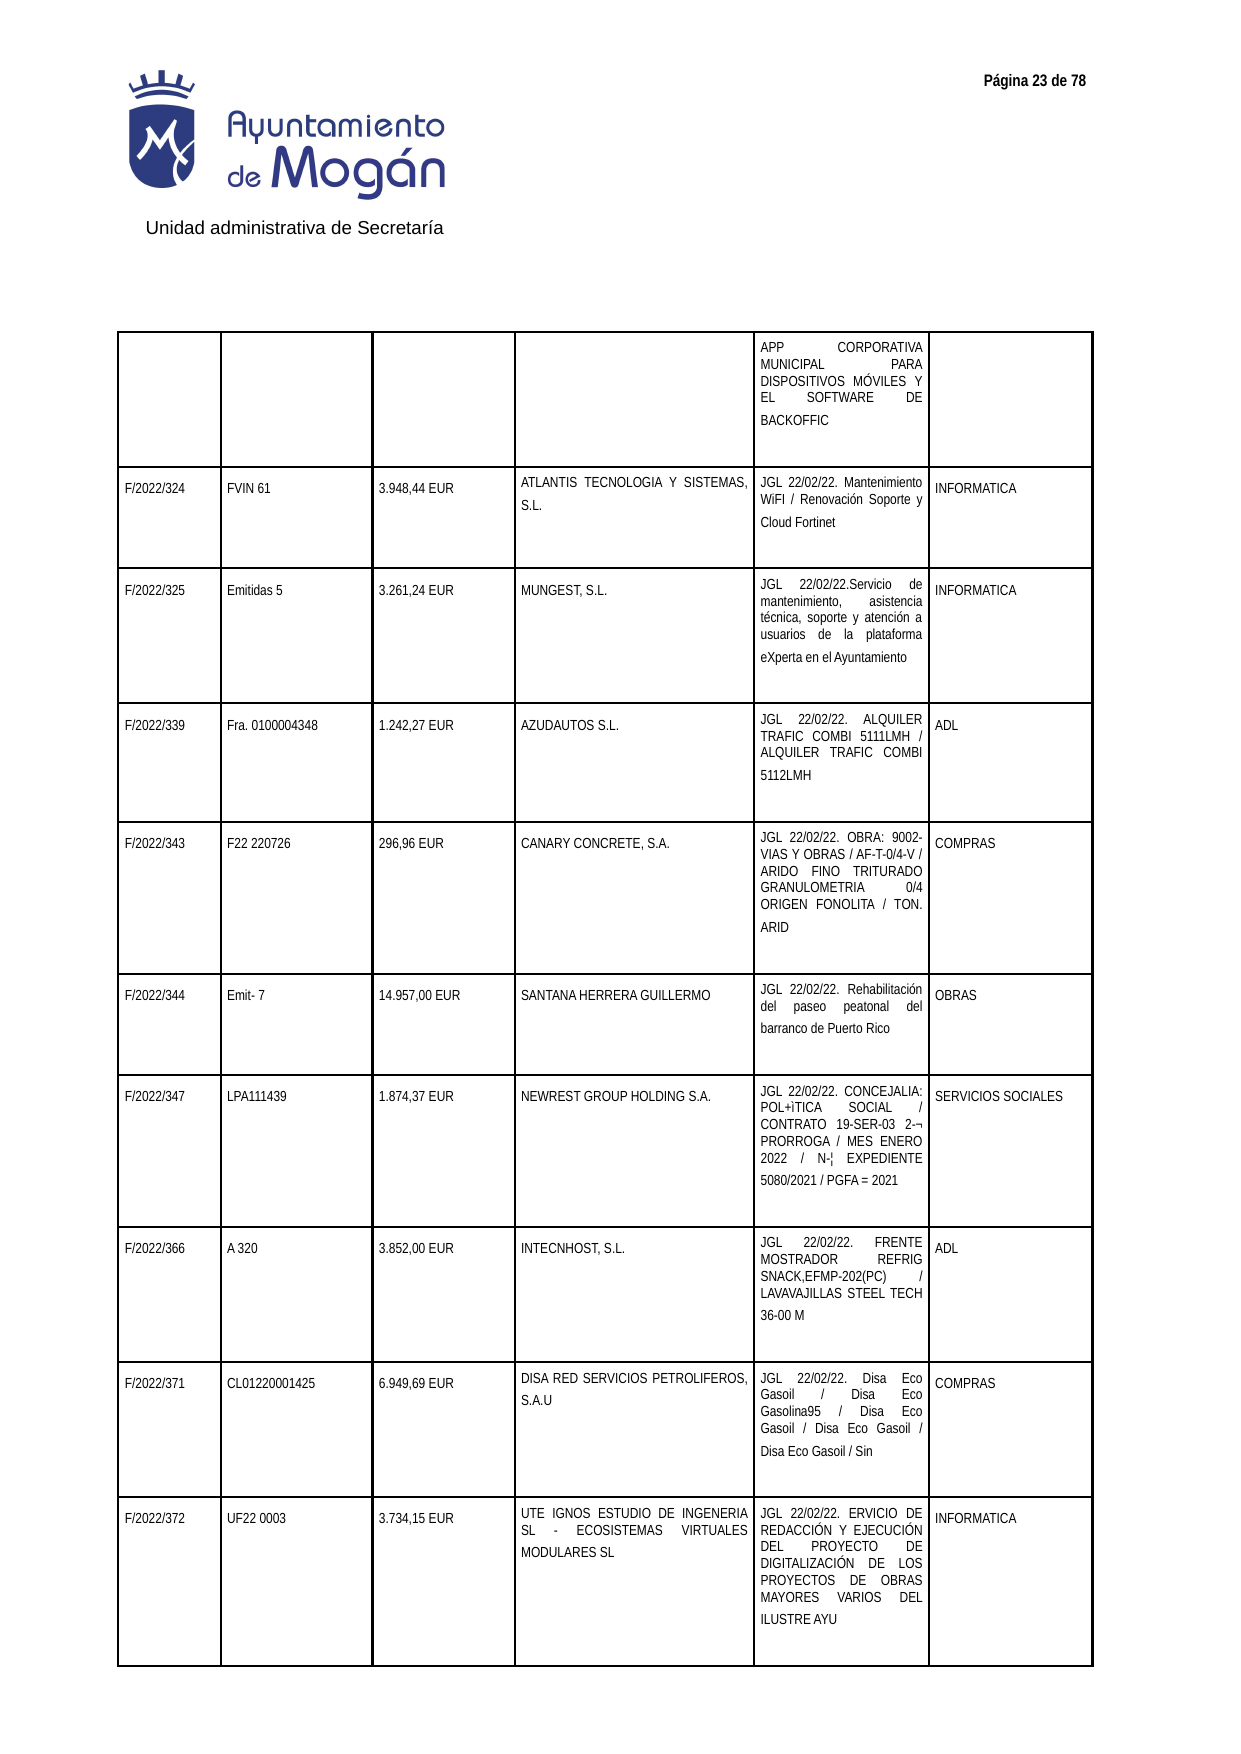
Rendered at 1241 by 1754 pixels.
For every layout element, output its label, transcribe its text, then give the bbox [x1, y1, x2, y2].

table_cell ADL [930, 1228, 1091, 1361]
table_cell F/2022/339 [119, 704, 220, 821]
table_cell ATLANTIS TECNOLOGIA Y SISTEMAS, S.L. [516, 468, 753, 567]
table_cell COMPRAS [930, 1363, 1091, 1496]
table_cell 3.261,24 EUR [374, 569, 514, 702]
table_cell 3.852,00 EUR [374, 1228, 514, 1361]
table_cell JGL 22/02/22. Disa Eco Gasoil / Disa Eco Gasolina95 / Disa Eco Gasoil / Disa Eco Gasoil / Disa Eco Gasoil / Sin [755, 1363, 928, 1496]
table_cell F/2022/344 [119, 975, 220, 1074]
table_cell 14.957,00 EUR [374, 975, 514, 1074]
table_cell JGL 22/02/22. ERVICIO DE REDACCIÓN Y EJECUCIÓN DEL PROYECTO DE DIGITALIZACIÓN DE LOS PROYECTOS DE OBRAS MAYORES VARIOS DEL ILUSTRE AYU [755, 1498, 928, 1665]
table_cell 1.874,37 EUR [374, 1076, 514, 1226]
table_cell Emitidas 5 [222, 569, 371, 702]
table_cell F/2022/372 [119, 1498, 220, 1665]
table_cell F/2022/324 [119, 468, 220, 567]
table_cell JGL 22/02/22. FRENTE MOSTRADOR REFRIG SNACK,EFMP-202(PC) / LAVAVAJILLAS STEEL TECH 36-00 M [755, 1228, 928, 1361]
table_cell F/2022/347 [119, 1076, 220, 1226]
table_cell INFORMATICA [930, 569, 1091, 702]
table_cell SERVICIOS SOCIALES [930, 1076, 1091, 1226]
table_cell A 320 [222, 1228, 371, 1361]
table_cell SANTANA HERRERA GUILLERMO [516, 975, 753, 1074]
table_cell F/2022/366 [119, 1228, 220, 1361]
table_cell 6.949,69 EUR [374, 1363, 514, 1496]
table_cell [119, 333, 220, 466]
table_cell AZUDAUTOS S.L. [516, 704, 753, 821]
table_cell 3.948,44 EUR [374, 468, 514, 567]
table_cell F/2022/325 [119, 569, 220, 702]
table_cell JGL 22/02/22.Servicio de mantenimiento, asistencia técnica, soporte y atención a usuarios de la plataforma eXperta en el Ayuntamiento [755, 569, 928, 702]
picture [128, 70, 445, 206]
table_cell [222, 333, 371, 466]
table_cell Fra. 0100004348 [222, 704, 371, 821]
table_cell INFORMATICA [930, 1498, 1091, 1665]
table_cell INTECNHOST, S.L. [516, 1228, 753, 1361]
table_cell JGL 22/02/22. Mantenimiento WiFI / Renovación Soporte y Cloud Fortinet [755, 468, 928, 567]
table_cell COMPRAS [930, 823, 1091, 972]
table_cell [930, 333, 1091, 466]
table_cell MUNGEST, S.L. [516, 569, 753, 702]
table_cell ADL [930, 704, 1091, 821]
table_cell Emit- 7 [222, 975, 371, 1074]
table_cell OBRAS [930, 975, 1091, 1074]
table_cell CL01220001425 [222, 1363, 371, 1496]
table_cell F/2022/371 [119, 1363, 220, 1496]
table_cell [516, 333, 753, 466]
table_cell JGL 22/02/22. Rehabilitación del paseo peatonal del barranco de Puerto Rico [755, 975, 928, 1074]
table_cell 3.734,15 EUR [374, 1498, 514, 1665]
table_cell UTE IGNOS ESTUDIO DE INGENERIA SL - ECOSISTEMAS VIRTUALES MODULARES SL [516, 1498, 753, 1665]
table_cell [374, 333, 514, 466]
table_cell LPA111439 [222, 1076, 371, 1226]
table_cell 296,96 EUR [374, 823, 514, 972]
table_cell JGL 22/02/22. OBRA: 9002-VIAS Y OBRAS / AF-T-0/4-V / ARIDO FINO TRITURADO GRANULOMETRIA 0/4 ORIGEN FONOLITA / TON. ARID [755, 823, 928, 972]
table_cell CANARY CONCRETE, S.A. [516, 823, 753, 972]
table_cell APP CORPORATIVA MUNICIPAL PARA DISPOSITIVOS MÓVILES Y EL SOFTWARE DE BACKOFFIC [755, 333, 928, 466]
table_cell JGL 22/02/22. ALQUILER TRAFIC COMBI 5111LMH / ALQUILER TRAFIC COMBI 5112LMH [755, 704, 928, 821]
table_cell F22 220726 [222, 823, 371, 972]
table_cell INFORMATICA [930, 468, 1091, 567]
table_cell FVIN 61 [222, 468, 371, 567]
table_cell UF22 0003 [222, 1498, 371, 1665]
table_cell DISA RED SERVICIOS PETROLIFEROS, S.A.U [516, 1363, 753, 1496]
table_cell JGL 22/02/22. CONCEJALIA: POL+ìTICA SOCIAL / CONTRATO 19-SER-03 2-¬ PRORROGA / MES ENERO 2022 / N-¦ EXPEDIENTE 5080/2021 / PGFA = 2021 [755, 1076, 928, 1226]
table_cell 1.242,27 EUR [374, 704, 514, 821]
table_cell F/2022/343 [119, 823, 220, 972]
table_cell NEWREST GROUP HOLDING S.A. [516, 1076, 753, 1226]
